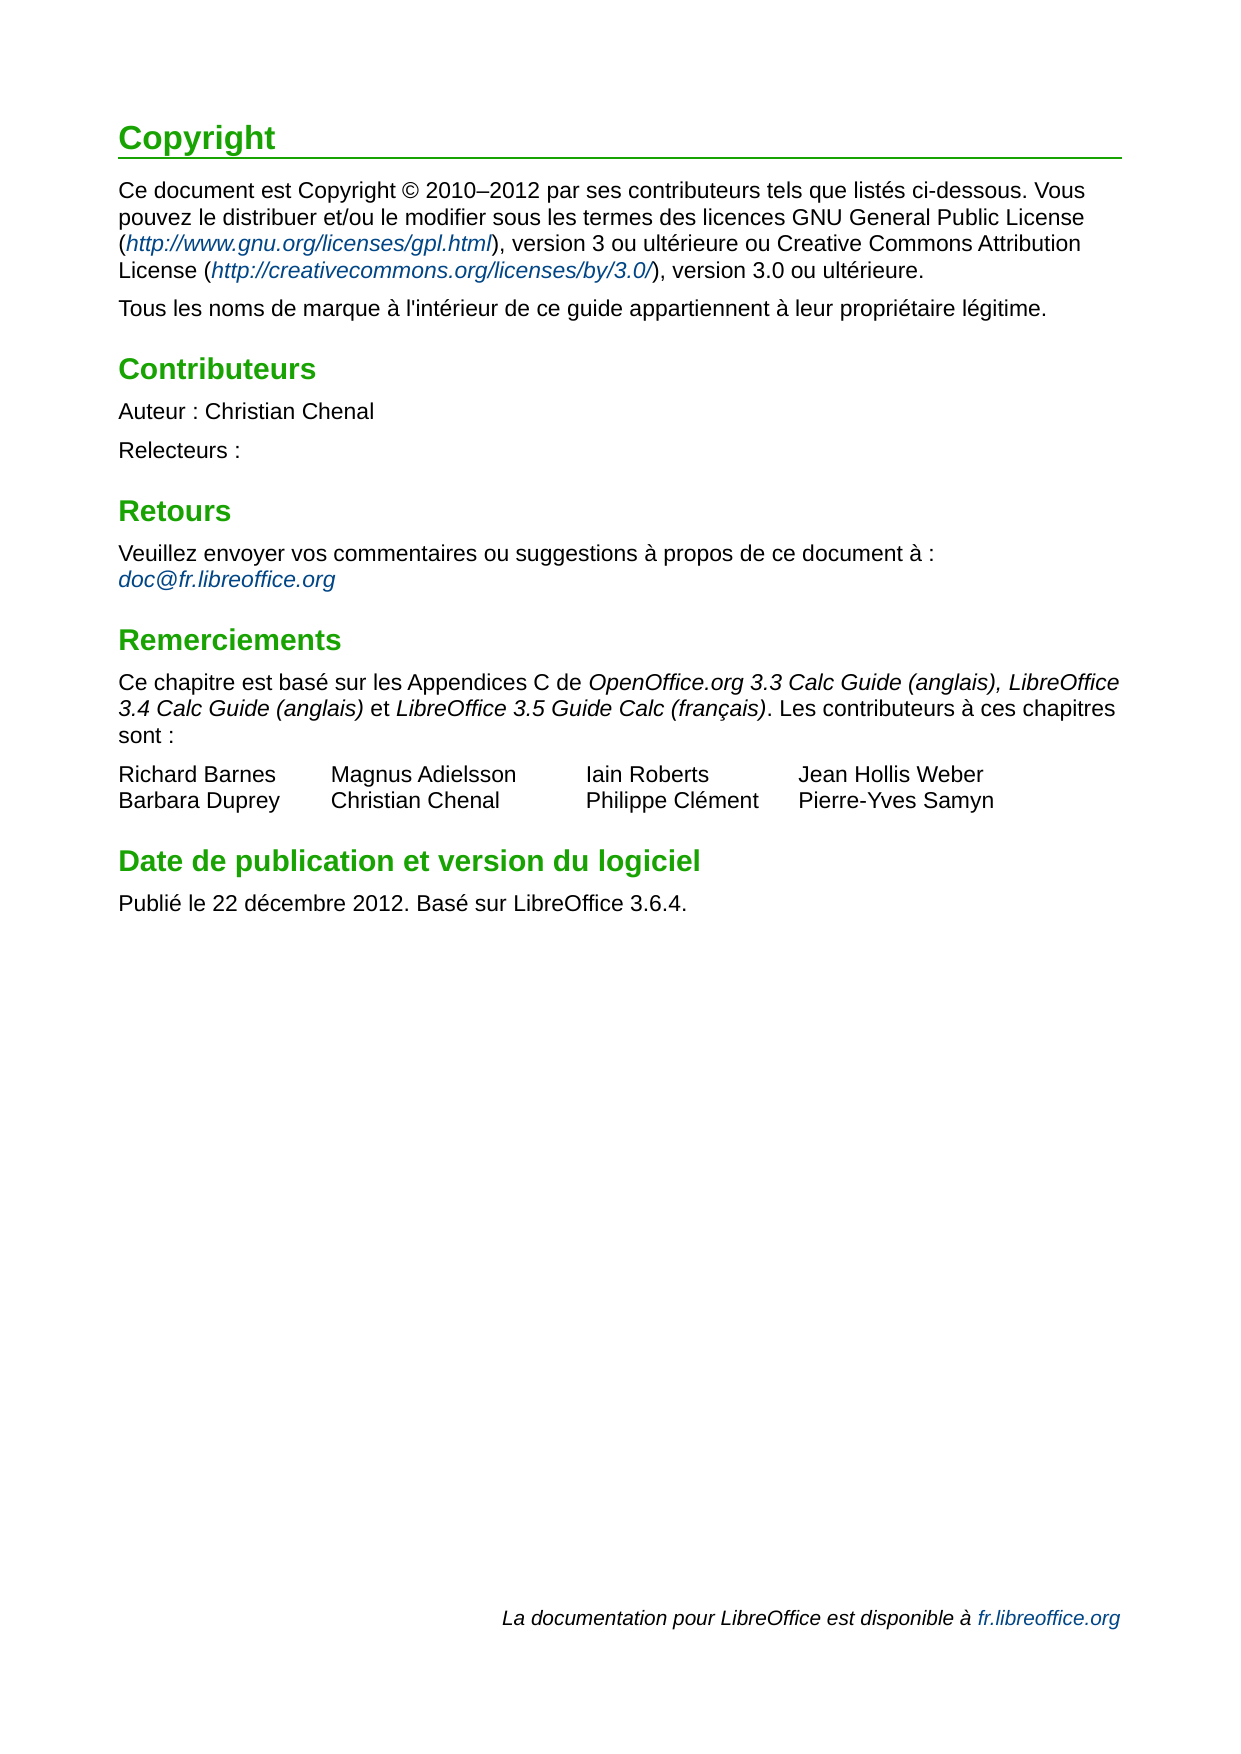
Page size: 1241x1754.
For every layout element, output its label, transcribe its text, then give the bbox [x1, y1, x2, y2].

text Retours [118, 493, 1122, 527]
text Contributeurs [118, 351, 1122, 386]
subtitle Copyright [118, 118, 1122, 157]
text Ce chapitre est basé sur les Appendices C de OpenOffice.org 3.3 Calc Guide (anglais), LibreOffice 3.4 Calc Guide (anglais) et LibreOffice 3.5 Guide Calc (français). Les contributeurs à ces chapitres sont : [118, 669, 1122, 748]
text Richard Barnes Magnus Adielsson Iain Roberts Jean Hollis Weber Barbara Duprey Christian Chenal Philippe Clément Pierre-Yves Samyn [118, 761, 1122, 813]
text Ce document est Copyright © 2010–2012 par ses contributeurs tels que listés ci-dessous. Vous pouvez le distribuer et/ou le modifier sous les termes des licences GNU General Public License (http://www.gnu.org/licenses/gpl.html), version 3 ou ultérieure ou Creative Commons Attribution License (http://creativecommons.org/licenses/by/3.0/), version 3.0 ou ultérieure. [118, 177, 1122, 283]
text Tous les noms de marque à l'intérieur de ce guide appartiennent à leur propriétaire légitime. [118, 295, 1122, 322]
text Relecteurs : [118, 437, 1122, 463]
text Auteur : Christian Chenal [118, 398, 1122, 424]
text Publié le 22 décembre 2012. Basé sur LibreOffice 3.6.4. [118, 890, 1122, 916]
text Veuillez envoyer vos commentaires ou suggestions à propos de ce document à : doc@fr.libreoffice.org [118, 540, 1122, 593]
text Remerciements [118, 622, 1122, 657]
text Date de publication et version du logiciel [118, 843, 1122, 877]
